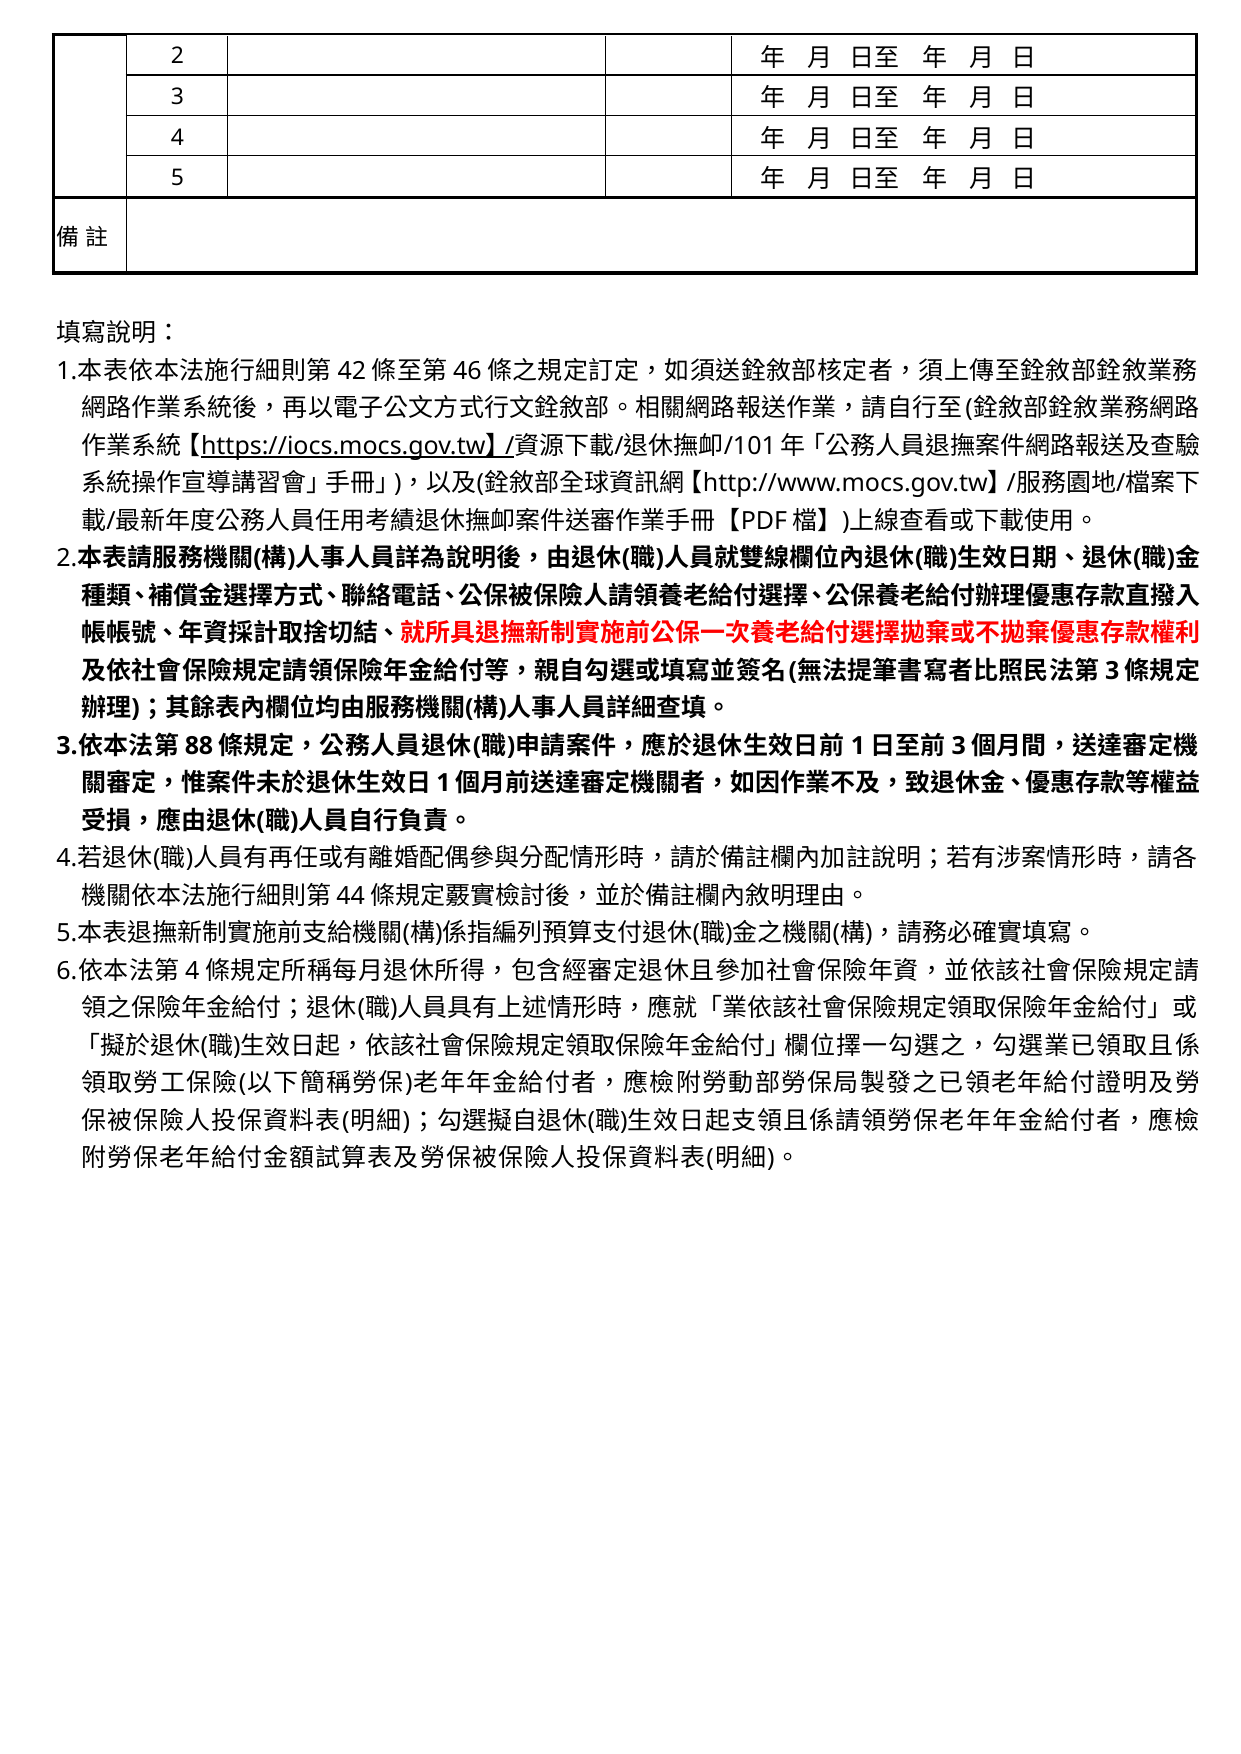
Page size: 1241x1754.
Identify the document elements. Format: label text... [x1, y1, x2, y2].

table_cell 年 月 日至 年 月 日 [731, 35, 1195, 74]
table_cell 3 [127, 76, 227, 114]
table_cell 年 月 日至 年 月 日 [732, 156, 1195, 196]
table_cell 退撫新制實施後 歷任職務 [55, 36, 126, 196]
table_cell [606, 156, 731, 196]
table_cell [606, 76, 731, 114]
text 4.若退休(職)人員有再任或有離婚配偶參與分配情形時，請於備註欄內加註說明；若有涉案情形時，請各機關依本法施行細則第44條規定覈實檢討後，並於備註欄內敘明理由。 [56, 837, 1200, 912]
text 2.本表請服務機關(構)人事人員詳為說明後，由退休(職)人員就雙線欄位內退休(職)生效日期、退休(職)金種類、補償金選擇方式、聯絡電話、公保被保險人請領養老給付選擇、公保養老給付辦理優惠存款直撥入帳帳號、年資採計取捨切結、就所具退撫新制實施前公保一次養老給付選擇拋棄或不拋棄優惠存款權利及依社會保險規定請領保險年金給付等，親自勾選或填寫並簽名(無法提筆書寫者比照民法第3條規定辦理)；其餘表內欄位均由服務機關(構)人事人員詳細查填。 [56, 537, 1200, 724]
text 1.本表依本法施行細則第42條至第46條之規定訂定，如須送銓敘部核定者，須上傳至銓敘部銓敘業務網路作業系統後，再以電子公文方式行文銓敘部。相關網路報送作業，請自行至(銓敘部銓敘業務網路作業系統【https://iocs.mocs.gov.tw】/資源下載/退休撫卹/101年「公務人員退撫案件網路報送及查驗系統操作宣導講習會」手冊」)，以及(銓敘部全球資訊網【http://www.mocs.gov.tw】/服務園地/檔案下載/最新年度公務人員任用考績退休撫卹案件送審作業手冊【PDF檔】)上線查看或下載使用。 [56, 349, 1200, 537]
table_cell 年 月 日至 年 月 日 [732, 76, 1195, 114]
table_cell [606, 116, 731, 155]
table_cell 4 [127, 116, 227, 155]
table_cell [228, 116, 605, 155]
table_cell 備 註 [55, 199, 126, 271]
text 填寫說明： [56, 312, 1200, 349]
table_cell [228, 156, 605, 196]
text 6.依本法第4條規定所稱每月退休所得，包含經審定退休且參加社會保險年資，並依該社會保險規定請領之保險年金給付；退休(職)人員具有上述情形時，應就「業依該社會保險規定領取保險年金給付」或「擬於退休(職)生效日起，依該社會保險規定領取保險年金給付」欄位擇一勾選之，勾選業已領取且係領取勞工保險(以下簡稱勞保)老年年金給付者，應檢附勞動部勞保局製發之已領老年給付證明及勞保被保險人投保資料表(明細)；勾選擬自退休(職)生效日起支領且係請領勞保老年年金給付者，應檢附勞保老年給付金額試算表及勞保被保險人投保資料表(明細)。 [56, 949, 1200, 1174]
text 5.本表退撫新制實施前支給機關(構)係指編列預算支付退休(職)金之機關(構)，請務必確實填寫。 [56, 912, 1200, 949]
table_cell 2 [127, 35, 228, 74]
text 3.依本法第88條規定，公務人員退休(職)申請案件，應於退休生效日前1日至前3個月間，送達審定機關審定，惟案件未於退休生效日1個月前送達審定機關者，如因作業不及，致退休金、優惠存款等權益受損，應由退休(職)人員自行負責。 [56, 724, 1200, 837]
table_cell [606, 35, 731, 74]
table_cell [228, 76, 605, 114]
table_cell [228, 35, 606, 74]
table_cell 年 月 日至 年 月 日 [732, 116, 1195, 155]
table_cell [127, 199, 1195, 271]
table_cell 5 [127, 156, 227, 196]
